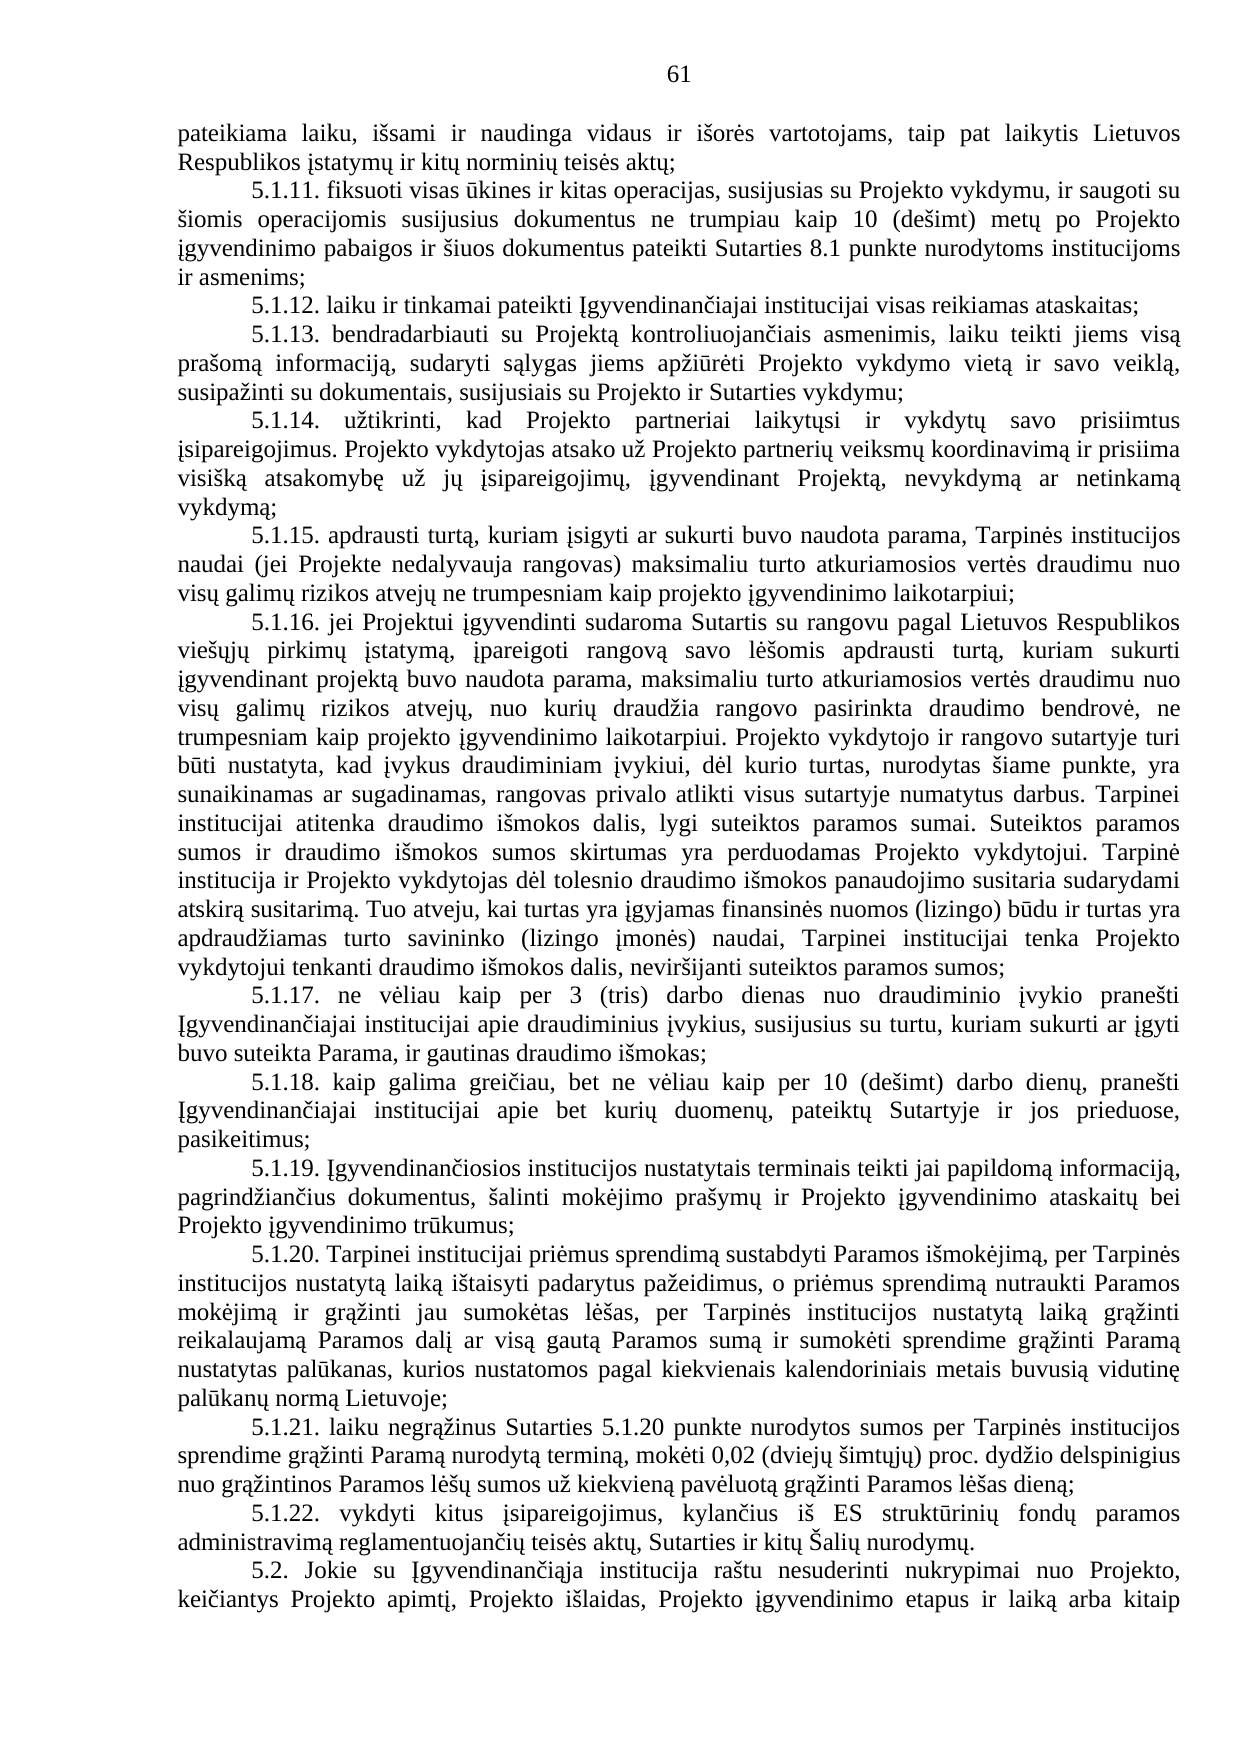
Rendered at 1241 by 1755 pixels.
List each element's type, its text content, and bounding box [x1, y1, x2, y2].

text 5.1.15. apdrausti turtą, kuriam įsigyti ar sukurti buvo naudota parama, Tarpinės institucijos naudai (jei Projekte nedalyvauja rangovas) maksimaliu turto atkuriamosios vertės draudimu nuo visų galimų rizikos atvejų ne trumpesniam kaip projekto įgyvendinimo laikotarpiui; [177, 521, 1181, 607]
text 5.1.13. bendradarbiauti su Projektą kontroliuojančiais asmenimis, laiku teikti jiems visą prašomą informaciją, sudaryti sąlygas jiems apžiūrėti Projekto vykdymo vietą ir savo veiklą, susipažinti su dokumentais, susijusiais su Projekto ir Sutarties vykdymu; [177, 319, 1181, 406]
text 5.1.12. laiku ir tinkamai pateikti Įgyvendinančiajai institucijai visas reikiamas ataskaitas; [177, 291, 1181, 319]
text 5.1.16. jei Projektui įgyvendinti sudaroma Sutartis su rangovu pagal Lietuvos Respublikos viešųjų pirkimų įstatymą, įpareigoti rangovą savo lėšomis apdrausti turtą, kuriam sukurti įgyvendinant projektą buvo naudota parama, maksimaliu turto atkuriamosios vertės draudimu nuo visų galimų rizikos atvejų, nuo kurių draudžia rangovo pasirinkta draudimo bendrovė, ne trumpesniam kaip projekto įgyvendinimo laikotarpiui. Projekto vykdytojo ir rangovo sutartyje turi būti nustatyta, kad įvykus draudiminiam įvykiui, dėl kurio turtas, nurodytas šiame punkte, yra sunaikinamas ar sugadinamas, rangovas privalo atlikti visus sutartyje numatytus darbus. Tarpinei institucijai atitenka draudimo išmokos dalis, lygi suteiktos paramos sumai. Suteiktos paramos sumos ir draudimo išmokos sumos skirtumas yra perduodamas Projekto vykdytojui. Tarpinė institucija ir Projekto vykdytojas dėl tolesnio draudimo išmokos panaudojimo susitaria sudarydami atskirą susitarimą. Tuo atveju, kai turtas yra įgyjamas finansinės nuomos (lizingo) būdu ir turtas yra apdraudžiamas turto savininko (lizingo įmonės) naudai, Tarpinei institucijai tenka Projekto vykdytojui tenkanti draudimo išmokos dalis, neviršijanti suteiktos paramos sumos; [177, 607, 1181, 981]
text 5.1.17. ne vėliau kaip per 3 (tris) darbo dienas nuo draudiminio įvykio pranešti Įgyvendinančiajai institucijai apie draudiminius įvykius, susijusius su turtu, kuriam sukurti ar įgyti buvo suteikta Parama, ir gautinas draudimo išmokas; [177, 981, 1181, 1067]
text 5.1.20. Tarpinei institucijai priėmus sprendimą sustabdyti Paramos išmokėjimą, per Tarpinės institucijos nustatytą laiką ištaisyti padarytus pažeidimus, o priėmus sprendimą nutraukti Paramos mokėjimą ir grąžinti jau sumokėtas lėšas, per Tarpinės institucijos nustatytą laiką grąžinti reikalaujamą Paramos dalį ar visą gautą Paramos sumą ir sumokėti sprendime grąžinti Paramą nustatytas palūkanas, kurios nustatomos pagal kiekvienais kalendoriniais metais buvusią vidutinę palūkanų normą Lietuvoje; [177, 1239, 1181, 1412]
text 5.1.18. kaip galima greičiau, bet ne vėliau kaip per 10 (dešimt) darbo dienų, pranešti Įgyvendinančiajai institucijai apie bet kurių duomenų, pateiktų Sutartyje ir jos prieduose, pasikeitimus; [177, 1067, 1181, 1153]
text 5.1.21. laiku negrąžinus Sutarties 5.1.20 punkte nurodytos sumos per Tarpinės institucijos sprendime grąžinti Paramą nurodytą terminą, mokėti 0,02 (dviejų šimtųjų) proc. dydžio delspinigius nuo grąžintinos Paramos lėšų sumos už kiekvieną pavėluotą grąžinti Paramos lėšas dieną; [177, 1412, 1181, 1498]
text 5.1.11. fiksuoti visas ūkines ir kitas operacijas, susijusias su Projekto vykdymu, ir saugoti su šiomis operacijomis susijusius dokumentus ne trumpiau kaip 10 (dešimt) metų po Projekto įgyvendinimo pabaigos ir šiuos dokumentus pateikti Sutarties 8.1 punkte nurodytoms institucijoms ir asmenims; [177, 176, 1181, 291]
text 5.1.14. užtikrinti, kad Projekto partneriai laikytųsi ir vykdytų savo prisiimtus įsipareigojimus. Projekto vykdytojas atsako už Projekto partnerių veiksmų koordinavimą ir prisiima visišką atsakomybę už jų įsipareigojimų, įgyvendinant Projektą, nevykdymą ar netinkamą vykdymą; [177, 406, 1181, 521]
text 5.1.19. Įgyvendinančiosios institucijos nustatytais terminais teikti jai papildomą informaciją, pagrindžiančius dokumentus, šalinti mokėjimo prašymų ir Projekto įgyvendinimo ataskaitų bei Projekto įgyvendinimo trūkumus; [177, 1153, 1181, 1239]
text 5.1.22. vykdyti kitus įsipareigojimus, kylančius iš ES struktūrinių fondų paramos administravimą reglamentuojančių teisės aktų, Sutarties ir kitų Šalių nurodymų. [177, 1498, 1181, 1556]
text pateikiama laiku, išsami ir naudinga vidaus ir išorės vartotojams, taip pat laikytis Lietuvos Respublikos įstatymų ir kitų norminių teisės aktų; [177, 118, 1181, 176]
text 5.2. Jokie su Įgyvendinančiąja institucija raštu nesuderinti nukrypimai nuo Projekto, keičiantys Projekto apimtį, Projekto išlaidas, Projekto įgyvendinimo etapus ir laiką arba kitaip [177, 1556, 1181, 1613]
